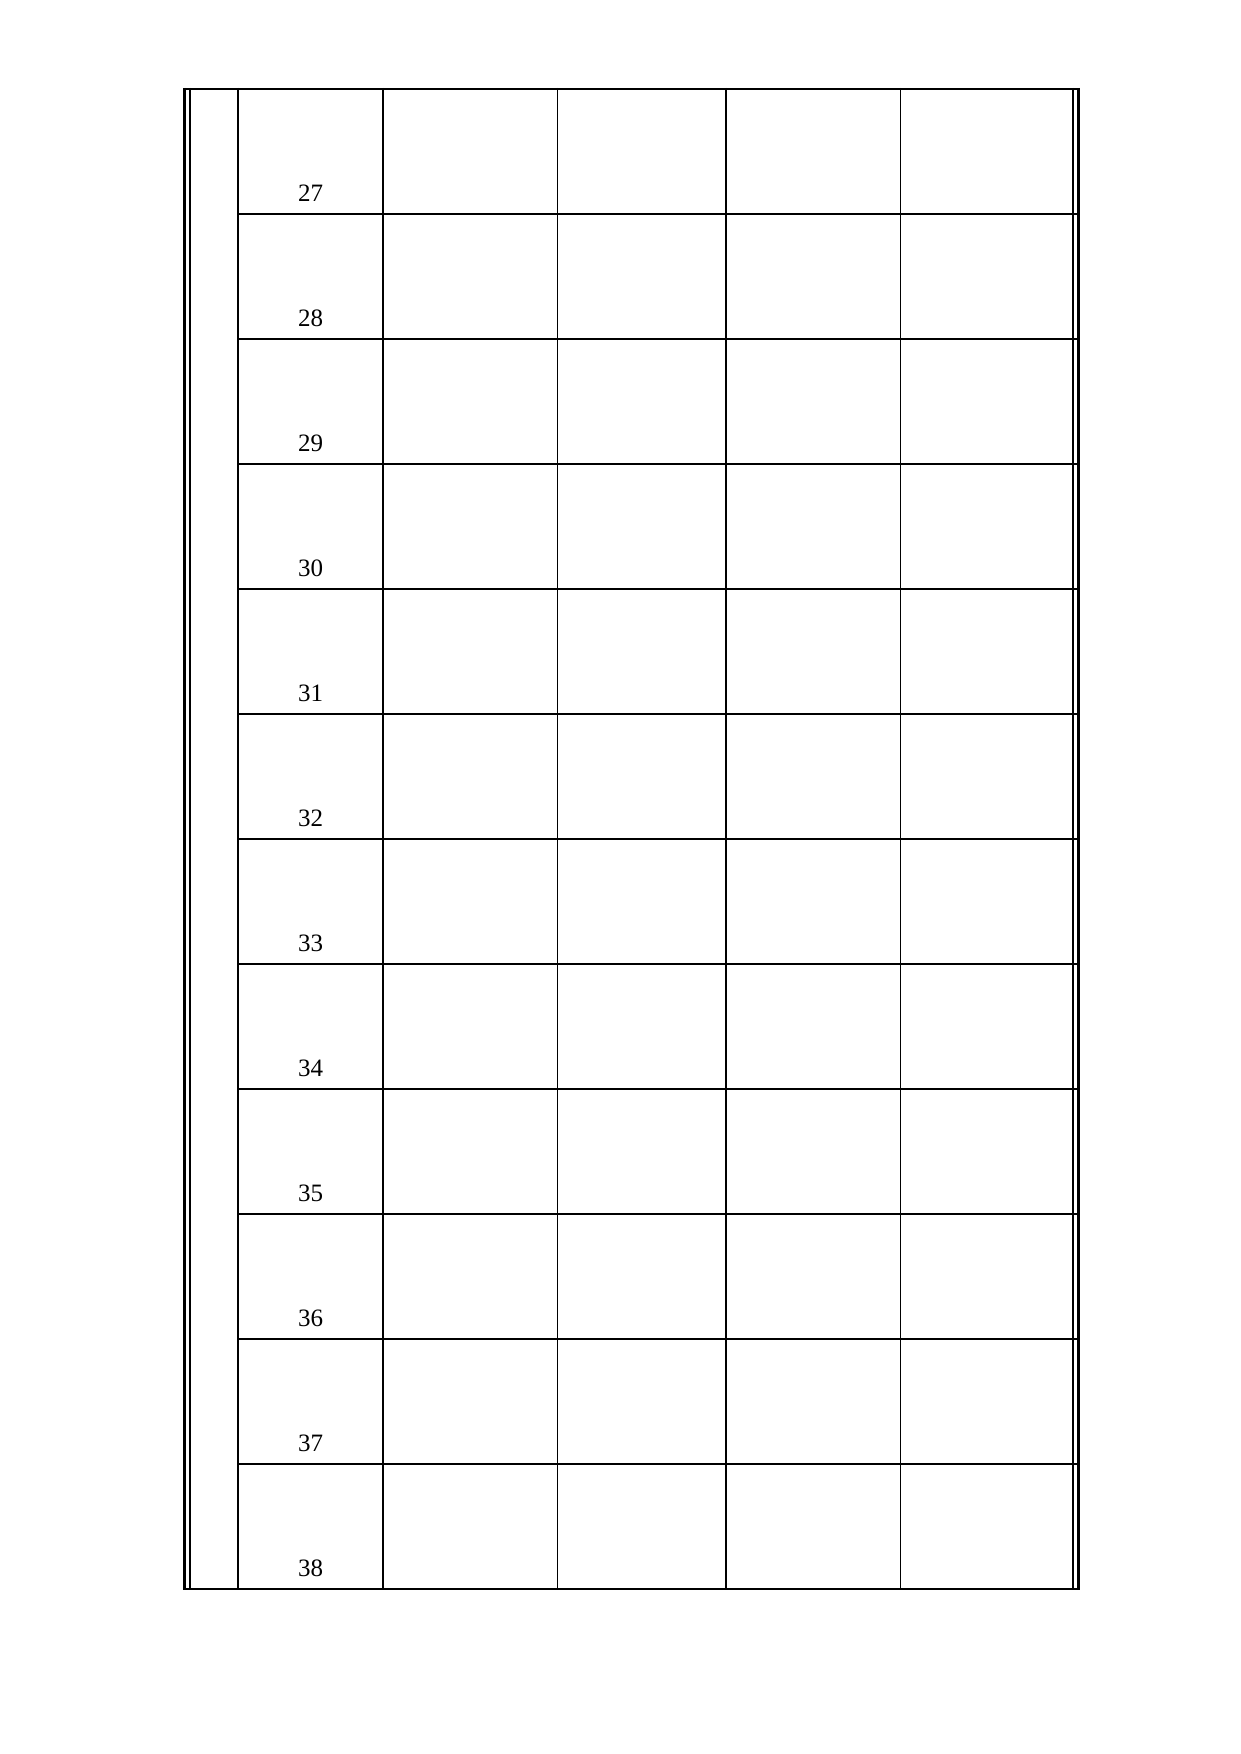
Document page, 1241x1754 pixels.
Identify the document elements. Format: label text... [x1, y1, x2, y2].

table_cell [384, 1215, 557, 1338]
table_cell [558, 590, 725, 713]
table_cell [727, 590, 900, 713]
table_cell [191, 90, 237, 1588]
table_cell 29 [239, 340, 382, 463]
table_cell [901, 715, 1072, 838]
table_cell [901, 965, 1072, 1088]
table_cell [384, 965, 557, 1088]
table_cell [384, 840, 557, 963]
table_cell 28 [239, 215, 382, 338]
table_cell [727, 90, 900, 213]
table_cell [901, 215, 1072, 338]
table_cell [727, 715, 900, 838]
table_cell [384, 590, 557, 713]
table_cell 27 [239, 90, 382, 213]
table_cell [384, 215, 557, 338]
table_cell [727, 215, 900, 338]
table_cell [384, 465, 557, 588]
table_cell 32 [239, 715, 382, 838]
table_cell [901, 1340, 1072, 1463]
table_cell 34 [239, 965, 382, 1088]
table_cell [901, 340, 1072, 463]
table_cell 36 [239, 1215, 382, 1338]
table_cell [558, 465, 725, 588]
table_cell [558, 1465, 725, 1588]
table_cell [558, 340, 725, 463]
table_cell [901, 590, 1072, 713]
table_cell [901, 1465, 1072, 1588]
table_cell [727, 840, 900, 963]
table_cell [384, 715, 557, 838]
table_cell [558, 1340, 725, 1463]
table_cell 38 [239, 1465, 382, 1588]
table_cell [558, 715, 725, 838]
table_cell [727, 965, 900, 1088]
table_cell [727, 340, 900, 463]
table_cell 31 [239, 590, 382, 713]
table_cell [384, 1340, 557, 1463]
table_cell [727, 1215, 900, 1338]
table_cell [558, 1215, 725, 1338]
table_cell [384, 90, 557, 213]
table_cell [727, 465, 900, 588]
table_cell [901, 90, 1072, 213]
table_cell [901, 1215, 1072, 1338]
table_cell [558, 965, 725, 1088]
table_cell [558, 840, 725, 963]
table_cell 35 [239, 1090, 382, 1213]
table_cell [901, 1090, 1072, 1213]
table_cell [558, 90, 725, 213]
table_cell 37 [239, 1340, 382, 1463]
table_cell [901, 465, 1072, 588]
table_cell 33 [239, 840, 382, 963]
table_cell [727, 1465, 900, 1588]
table_cell [384, 1465, 557, 1588]
table_cell [384, 340, 557, 463]
table_cell [558, 215, 725, 338]
table_cell [901, 840, 1072, 963]
table_cell [727, 1340, 900, 1463]
table_cell [384, 1090, 557, 1213]
table_cell [558, 1090, 725, 1213]
table_cell [727, 1090, 900, 1213]
table_cell 30 [239, 465, 382, 588]
